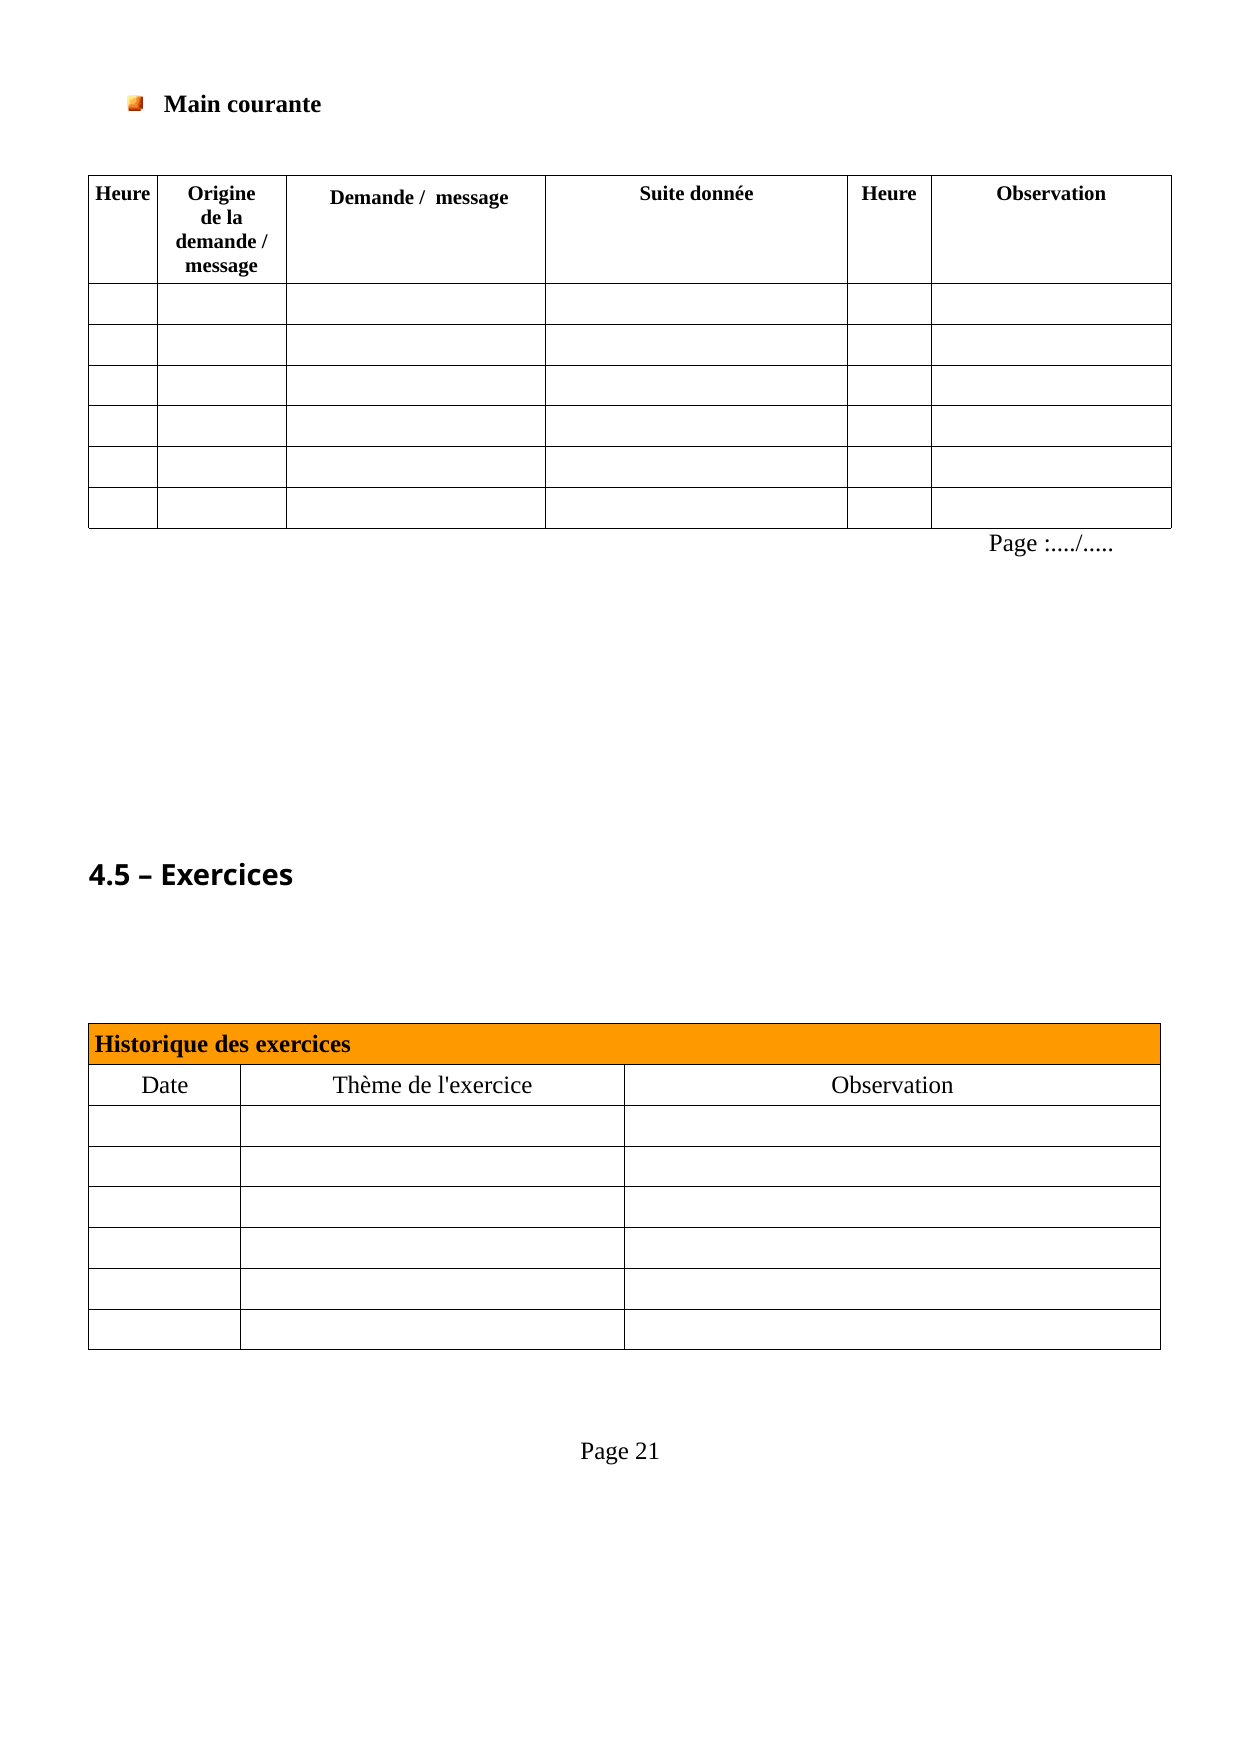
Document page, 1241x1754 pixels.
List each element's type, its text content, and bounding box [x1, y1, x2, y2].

table_cell [89, 406, 157, 446]
table_cell [158, 406, 286, 446]
table_cell [287, 447, 545, 487]
table_cell [241, 1187, 624, 1227]
text 4.5 – Exercices [89, 855, 1152, 894]
table_cell Date [89, 1065, 240, 1105]
table_cell [546, 447, 847, 487]
table_cell [932, 366, 1171, 405]
table_cell [848, 488, 931, 527]
table_cell [546, 488, 847, 527]
table_cell [287, 366, 545, 405]
table_header Heure [848, 176, 931, 283]
table_cell [158, 325, 286, 364]
table_header Observation [932, 176, 1171, 283]
table_cell [89, 1228, 240, 1268]
table_cell [89, 447, 157, 487]
table_cell [287, 325, 545, 364]
table_cell [158, 447, 286, 487]
table_cell [287, 488, 545, 527]
table_cell [848, 447, 931, 487]
table_cell [932, 406, 1171, 446]
table_cell [89, 1310, 240, 1349]
table_cell [932, 488, 1171, 527]
table_header Origine de la demande / message [158, 176, 286, 283]
table_cell [625, 1228, 1160, 1268]
table_cell [546, 284, 847, 324]
table_cell [546, 406, 847, 446]
table_cell [89, 1106, 240, 1146]
table_cell [89, 1269, 240, 1308]
table_cell [848, 284, 931, 324]
table_cell [241, 1310, 624, 1349]
table_cell [848, 366, 931, 405]
table_cell [89, 284, 157, 324]
table_header Demande / message [287, 176, 545, 283]
table_cell [848, 406, 931, 446]
table_cell [241, 1228, 624, 1268]
table_cell [158, 284, 286, 324]
table_cell [89, 366, 157, 405]
table_header Suite donnée [546, 176, 847, 283]
text Page 21 [89, 1436, 1152, 1465]
table_cell [932, 325, 1171, 364]
picture [127, 95, 143, 111]
table_cell [932, 284, 1171, 324]
text Page :..../..... [89, 529, 1152, 557]
table_cell [625, 1310, 1160, 1349]
table_cell [241, 1147, 624, 1186]
table_header Historique des exercices [89, 1024, 1160, 1064]
table_cell [89, 1187, 240, 1227]
table_cell [625, 1147, 1160, 1186]
table_cell [932, 447, 1171, 487]
table_cell Observation [625, 1065, 1160, 1105]
table_cell [546, 325, 847, 364]
table_cell Thème de l'exercice [241, 1065, 624, 1105]
table_cell [848, 325, 931, 364]
table_cell [89, 325, 157, 364]
table_cell [625, 1187, 1160, 1227]
table_cell [287, 406, 545, 446]
table_cell [546, 366, 847, 405]
table_cell [625, 1269, 1160, 1308]
table_cell [89, 488, 157, 527]
table_cell [287, 284, 545, 324]
list Main courante [126, 89, 1152, 117]
table_cell [625, 1106, 1160, 1146]
table_cell [158, 488, 286, 527]
table_cell [89, 1147, 240, 1186]
table_cell [241, 1106, 624, 1146]
table_cell [158, 366, 286, 405]
table_header Heure [89, 176, 157, 283]
table_cell [241, 1269, 624, 1308]
